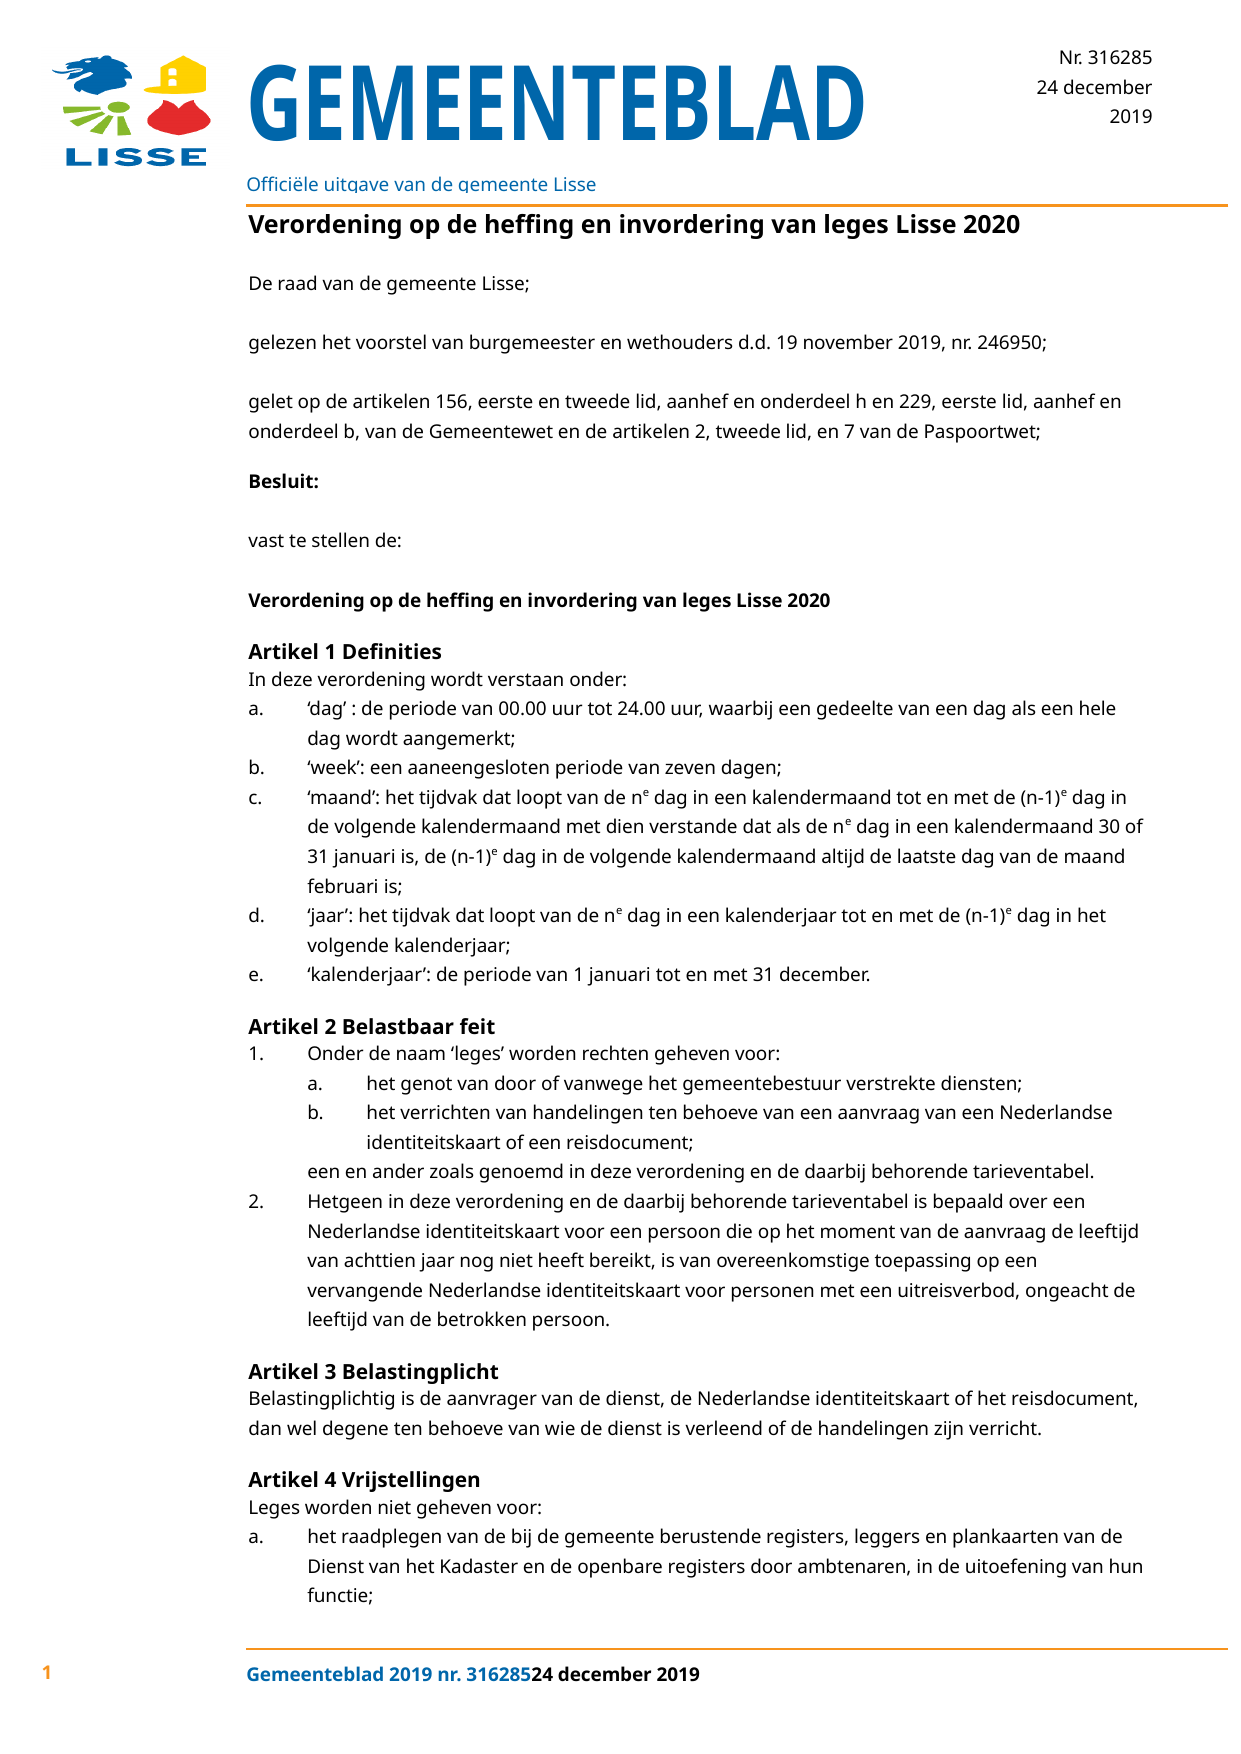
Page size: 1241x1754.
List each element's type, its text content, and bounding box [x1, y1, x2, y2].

text Artikel 2 Belastbaar feit [248, 1012, 1152, 1040]
text Leges worden niet geheven voor: [248, 1494, 1152, 1520]
list ‘maand’: het tijdvak dat loopt van de ne dag in een kalendermaand tot en met de (n-1)e dag in de volgende kalendermaand met dien verstande dat als de ne dag in een kalendermaand 30 of 31 januari is, de (n-1)e dag in de volgende kalendermaand altijd de laatste dag van de maand februari is; [248, 784, 1152, 898]
list ‘kalenderjaar’: de periode van 1 januari tot en met 31 december. [248, 962, 1152, 987]
list ‘jaar’: het tijdvak dat loopt van de ne dag in een kalenderjaar tot en met de (n-1)e dag in het volgende kalenderjaar; [248, 902, 1152, 958]
text Verordening op de heffing en invordering van leges Lisse 2020 [248, 207, 1152, 241]
text Besluit: [248, 468, 1152, 494]
text gelezen het voorstel van burgemeester en wethouders d.d. 19 november 2019, nr. 246950; [248, 329, 1152, 355]
text vast te stellen de: [248, 528, 1152, 553]
picture [41, 47, 231, 172]
list het raadplegen van de bij de gemeente berustende registers, leggers en plankaarten van de Dienst van het Kadaster en de openbare registers door ambtenaren, in de uitoefening van hun functie; [248, 1523, 1152, 1608]
text Artikel 1 Definities [248, 637, 1152, 666]
text Artikel 4 Vrijstellingen [248, 1466, 1152, 1494]
list ‘dag’ : de periode van 00.00 uur tot 24.00 uur, waarbij een gedeelte van een dag als een hele dag wordt aangemerkt; [248, 695, 1152, 751]
list het genot van door of vanwege het gemeentebestuur verstrekte diensten; [307, 1070, 1152, 1096]
text Belastingplichtig is de aanvrager van de dienst, de Nederlandse identiteitskaart of het reisdocument, dan wel degene ten behoeve van wie de dienst is verleend of de handelingen zijn verricht. [248, 1386, 1152, 1441]
text gelet op de artikelen 156, eerste en tweede lid, aanhef en onderdeel h en 229, eerste lid, aanhef en onderdeel b, van de Gemeentewet en de artikelen 2, tweede lid, en 7 van de Paspoortwet; [248, 389, 1152, 444]
list het verrichten van handelingen ten behoeve van een aanvraag van een Nederlandse identiteitskaart of een reisdocument; [307, 1099, 1152, 1155]
list Onder de naam ‘leges’ worden rechten geheven voor: [248, 1040, 1152, 1066]
text De raad van de gemeente Lisse; [248, 270, 1152, 296]
list een en ander zoals genoemd in deze verordening en de daarbij behorende tarieventabel. [248, 1159, 1152, 1184]
text In deze verordening wordt verstaan onder: [248, 666, 1152, 691]
list ‘week’: een aaneengesloten periode van zeven dagen; [248, 754, 1152, 780]
text Verordening op de heffing en invordering van leges Lisse 2020 [248, 587, 1152, 613]
text Artikel 3 Belastingplicht [248, 1357, 1152, 1386]
list Hetgeen in deze verordening en de daarbij behorende tarieventabel is bepaald over een Nederlandse identiteitskaart voor een persoon die op het moment van de aanvraag de leeftijd van achttien jaar nog niet heeft bereikt, is van overeenkomstige toepassing op een vervangende Nederlandse identiteitskaart voor personen met een uitreisverbod, ongeacht de leeftijd van de betrokken persoon. [248, 1188, 1152, 1332]
